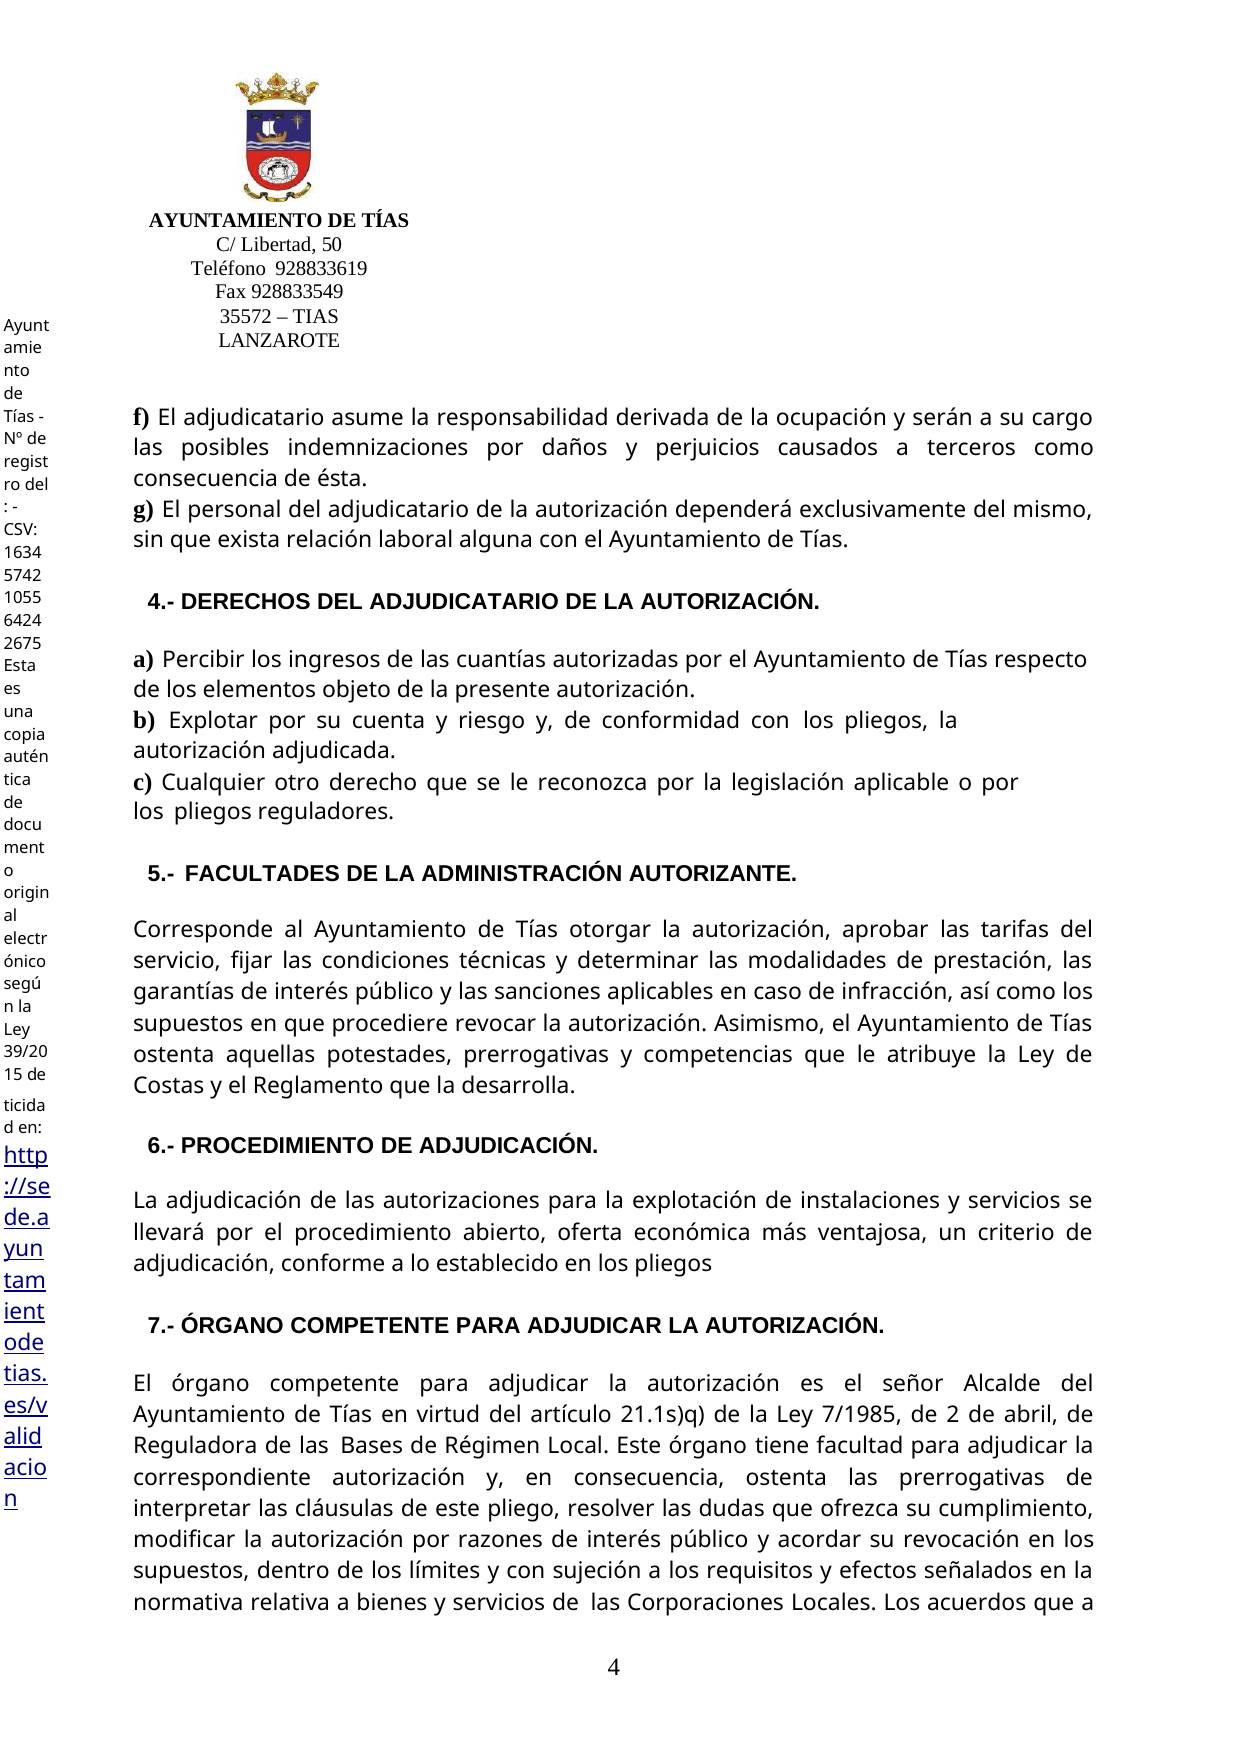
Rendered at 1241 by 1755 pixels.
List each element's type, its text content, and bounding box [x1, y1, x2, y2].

list Procedimiento Administrativo Común Electrónico. Puede comprobar su autenticidad en: http://sede.ayuntamientodetias.es/validacion [3, 1093, 51, 1196]
text Corresponde al Ayuntamiento de Tías otorgar la autorización, aprobar las tarifas del servicio, fijar las condiciones técnicas y determinar las modalidades de prestación, las garantías de interés público y las sanciones aplicables en caso de infracción, así como los supuestos en que procediere revocar la autorización. Asimismo, el Ayuntamiento de Tías ostenta aquellas potestades, prerrogativas y competencias que le atribuye la Ley de Costas y el Reglamento que la desarrolla. [133, 913, 1094, 1100]
list Percibir los ingresos de las cuantías autorizadas por el Ayuntamiento de Tías respecto de los elementos objeto de la presente autorización. [133, 643, 1088, 704]
list Explotar por su cuenta y riesgo y, de conformidad con los pliegos, la autorización adjudicada. [133, 705, 958, 765]
list Procedimiento Administrativo Común Electrónico. Puede comprobar su autenticidad en: http://sede.ayuntamientodetias.es/validacion [3, 1197, 51, 1525]
subtitle 7.- ÓRGANO COMPETENTE PARA ADJUDICAR LA AUTORIZACIÓN. [147, 1312, 1123, 1338]
list El personal del adjudicatario de la autorización dependerá exclusivamente del mismo, sin que exista relación laboral alguna con el Ayuntamiento de Tías. [133, 493, 1094, 554]
subtitle 6.- PROCEDIMIENTO DE ADJUDICACIÓN. [147, 1132, 1123, 1158]
text La adjudicación de las autorizaciones para la explotación de instalaciones y servicios se llevará por el procedimiento abierto, oferta económica más ventajosa, un criterio de adjudicación, conforme a lo establecido en los pliegos [133, 1184, 1093, 1278]
list Cualquier otro derecho que se le reconozca por la legislación aplicable o por los pliegos reguladores. [133, 766, 1020, 827]
list El adjudicatario asume la responsabilidad derivada de la ocupación y serán a su cargo las posibles indemnizaciones por daños y perjuicios causados a terceros como consecuencia de ésta. [133, 401, 1094, 493]
subtitle 5.- FACULTADES DE LA ADMINISTRACIÓN AUTORIZANTE. [147, 860, 1123, 886]
list Ayuntamiento de Tías - Nº de registro del : - CSV: 16345742105564242675 Esta es una copia auténtica de documento original electrónico según la Ley 39/2015 de [3, 313, 51, 1086]
list [1, 312, 51, 1525]
text El órgano competente para adjudicar la autorización es el señor Alcalde del Ayuntamiento de Tías en virtud del artículo 21.1s)q) de la Ley 7/1985, de 2 de abril, de Reguladora de las Bases de Régimen Local. Este órgano tiene facultad para adjudicar la correspondiente autorización y, en consecuencia, ostenta las prerrogativas de interpretar las cláusulas de este pliego, resolver las dudas que ofrezca su cumplimiento, modificar la autorización por razones de interés público y acordar su revocación en los supuestos, dentro de los límites y con sujeción a los requisitos y efectos señalados en la normativa relativa a bienes y servicios de las Corporaciones Locales. Los acuerdos que a [133, 1367, 1094, 1617]
subtitle 4.- DERECHOS DEL ADJUDICATARIO DE LA AUTORIZACIÓN. [147, 588, 1123, 614]
